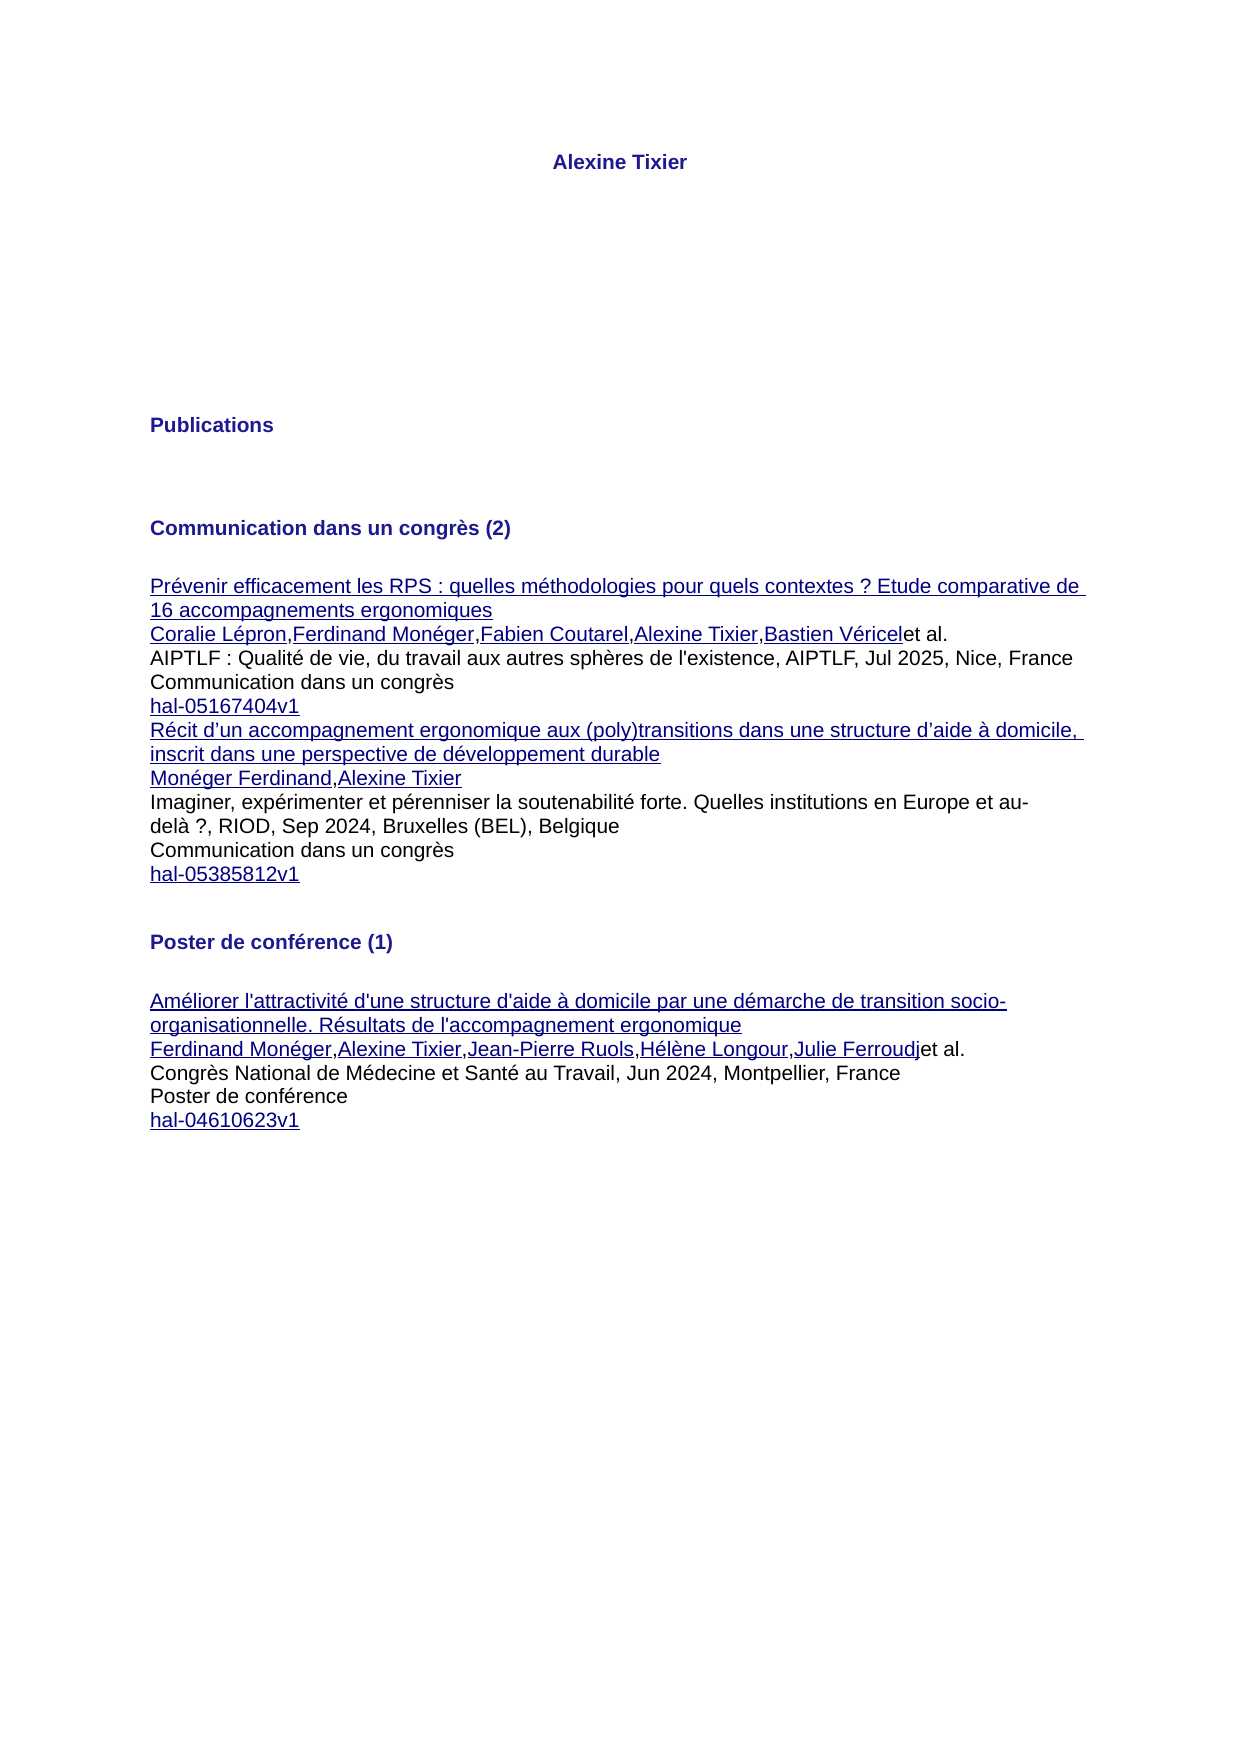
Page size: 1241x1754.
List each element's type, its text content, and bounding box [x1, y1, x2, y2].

subtitle Publications [150, 412, 1090, 436]
subtitle Communication dans un congrès (2) [150, 516, 1090, 539]
subtitle Alexine Tixier [150, 150, 1090, 174]
subtitle Poster de conférence (1) [150, 930, 1090, 954]
table_header Améliorer l'attractivité d'une structure d'aide à domicile par une démarche de transition socio-organisationnelle. Résultats de l'accompagnement ergonomique Ferdinand Monéger,Alexine Tixier,Jean-Pierre Ruols,Hélène Longour,Julie Ferroudjet al. Congrès National de Médecine et Santé au Travail, Jun 2024, Montpellier, France Poster de conférence hal-04610623v1 [150, 989, 1090, 1132]
table_cell Récit d’un accompagnement ergonomique aux (poly)transitions dans une structure d’aide à domicile, inscrit dans une perspective de développement durable Monéger Ferdinand,Alexine Tixier Imaginer, expérimenter et pérenniser la soutenabilité forte. Quelles institutions en Europe et au-delà ?, RIOD, Sep 2024, Bruxelles (BEL), Belgique Communication dans un congrès hal-05385812v1 [150, 718, 1090, 885]
table_header Prévenir efficacement les RPS : quelles méthodologies pour quels contextes ? Etude comparative de 16 accompagnements ergonomiques Coralie Lépron,Ferdinand Monéger,Fabien Coutarel,Alexine Tixier,Bastien Véricelet al. AIPTLF : Qualité de vie, du travail aux autres sphères de l'existence, AIPTLF, Jul 2025, Nice, France Communication dans un congrès hal-05167404v1 [150, 574, 1090, 718]
